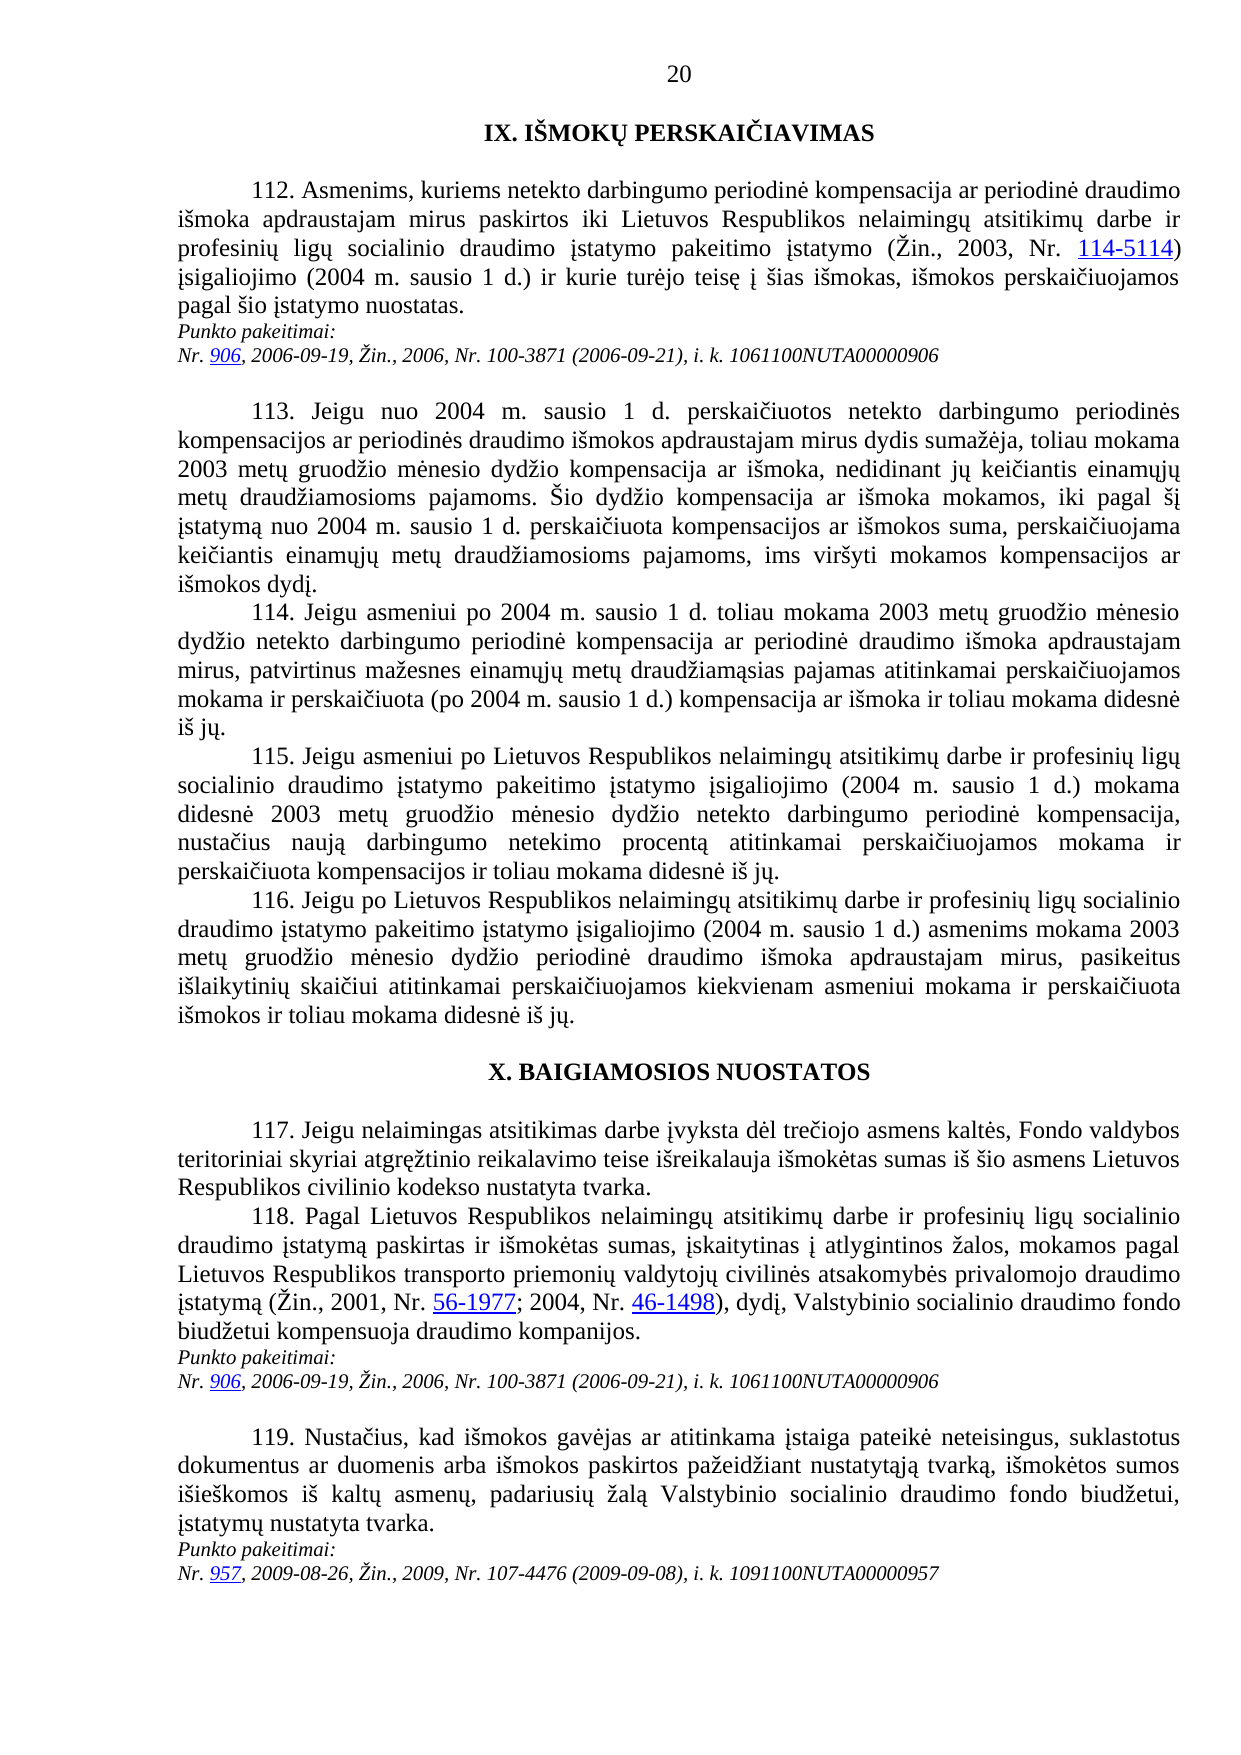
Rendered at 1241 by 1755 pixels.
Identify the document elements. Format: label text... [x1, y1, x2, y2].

text X. BAIGIAMOSIOS NUOSTATOS [177, 1057, 1181, 1086]
text Punkto pakeitimai: [177, 1537, 1181, 1561]
text 116. Jeigu po Lietuvos Respublikos nelaimingų atsitikimų darbe ir profesinių ligų socialinio draudimo įstatymo pakeitimo įstatymo įsigaliojimo (2004 m. sausio 1 d.) asmenims mokama 2003 metų gruodžio mėnesio dydžio periodinė draudimo išmoka apdraustajam mirus, pasikeitus išlaikytinių skaičiui atitinkamai perskaičiuojamos kiekvienam asmeniui mokama ir perskaičiuota išmokos ir toliau mokama didesnė iš jų. [177, 885, 1181, 1029]
text 113. Jeigu nuo 2004 m. sausio 1 d. perskaičiuotos netekto darbingumo periodinės kompensacijos ar periodinės draudimo išmokos apdraustajam mirus dydis sumažėja, toliau mokama 2003 metų gruodžio mėnesio dydžio kompensacija ar išmoka, nedidinant jų keičiantis einamųjų metų draudžiamosioms pajamoms. Šio dydžio kompensacija ar išmoka mokamos, iki pagal šį įstatymą nuo 2004 m. sausio 1 d. perskaičiuota kompensacijos ar išmokos suma, perskaičiuojama keičiantis einamųjų metų draudžiamosioms pajamoms, ims viršyti mokamos kompensacijos ar išmokos dydį. [177, 396, 1181, 597]
text Nr. 957, 2009-08-26, Žin., 2009, Nr. 107-4476 (2009-09-08), i. k. 1091100NUTA00000957 [177, 1561, 1181, 1585]
text Nr. 906, 2006-09-19, Žin., 2006, Nr. 100-3871 (2006-09-21), i. k. 1061100NUTA00000906 [177, 343, 1181, 367]
text Punkto pakeitimai: [177, 319, 1181, 343]
text Punkto pakeitimai: [177, 1345, 1181, 1369]
text Nr. 906, 2006-09-19, Žin., 2006, Nr. 100-3871 (2006-09-21), i. k. 1061100NUTA00000906 [177, 1369, 1181, 1393]
text 115. Jeigu asmeniui po Lietuvos Respublikos nelaimingų atsitikimų darbe ir profesinių ligų socialinio draudimo įstatymo pakeitimo įstatymo įsigaliojimo (2004 m. sausio 1 d.) mokama didesnė 2003 metų gruodžio mėnesio dydžio netekto darbingumo periodinė kompensacija, nustačius naują darbingumo netekimo procentą atitinkamai perskaičiuojamos mokama ir perskaičiuota kompensacijos ir toliau mokama didesnė iš jų. [177, 741, 1181, 885]
text IX. IŠMOKŲ PERSKAIČIAVIMAS [177, 118, 1181, 147]
text 119. Nustačius, kad išmokos gavėjas ar atitinkama įstaiga pateikė neteisingus, suklastotus dokumentus ar duomenis arba išmokos paskirtos pažeidžiant nustatytąją tvarką, išmokėtos sumos išieškomos iš kaltų asmenų, padariusių žalą Valstybinio socialinio draudimo fondo biudžetui, įstatymų nustatyta tvarka. [177, 1422, 1181, 1537]
text 118. Pagal Lietuvos Respublikos nelaimingų atsitikimų darbe ir profesinių ligų socialinio draudimo įstatymą paskirtas ir išmokėtas sumas, įskaitytinas į atlygintinos žalos, mokamos pagal Lietuvos Respublikos transporto priemonių valdytojų civilinės atsakomybės privalomojo draudimo įstatymą (Žin., 2001, Nr. 56-1977; 2004, Nr. 46-1498), dydį, Valstybinio socialinio draudimo fondo biudžetui kompensuoja draudimo kompanijos. [177, 1201, 1181, 1345]
text 112. Asmenims, kuriems netekto darbingumo periodinė kompensacija ar periodinė draudimo išmoka apdraustajam mirus paskirtos iki Lietuvos Respublikos nelaimingų atsitikimų darbe ir profesinių ligų socialinio draudimo įstatymo pakeitimo įstatymo (Žin., 2003, Nr. 114-5114) įsigaliojimo (2004 m. sausio 1 d.) ir kurie turėjo teisę į šias išmokas, išmokos perskaičiuojamos pagal šio įstatymo nuostatas. [177, 176, 1181, 319]
text 117. Jeigu nelaimingas atsitikimas darbe įvyksta dėl trečiojo asmens kaltės, Fondo valdybos teritoriniai skyriai atgręžtinio reikalavimo teise išreikalauja išmokėtas sumas iš šio asmens Lietuvos Respublikos civilinio kodekso nustatyta tvarka. [177, 1115, 1181, 1201]
text 114. Jeigu asmeniui po 2004 m. sausio 1 d. toliau mokama 2003 metų gruodžio mėnesio dydžio netekto darbingumo periodinė kompensacija ar periodinė draudimo išmoka apdraustajam mirus, patvirtinus mažesnes einamųjų metų draudžiamąsias pajamas atitinkamai perskaičiuojamos mokama ir perskaičiuota (po 2004 m. sausio 1 d.) kompensacija ar išmoka ir toliau mokama didesnė iš jų. [177, 597, 1181, 741]
